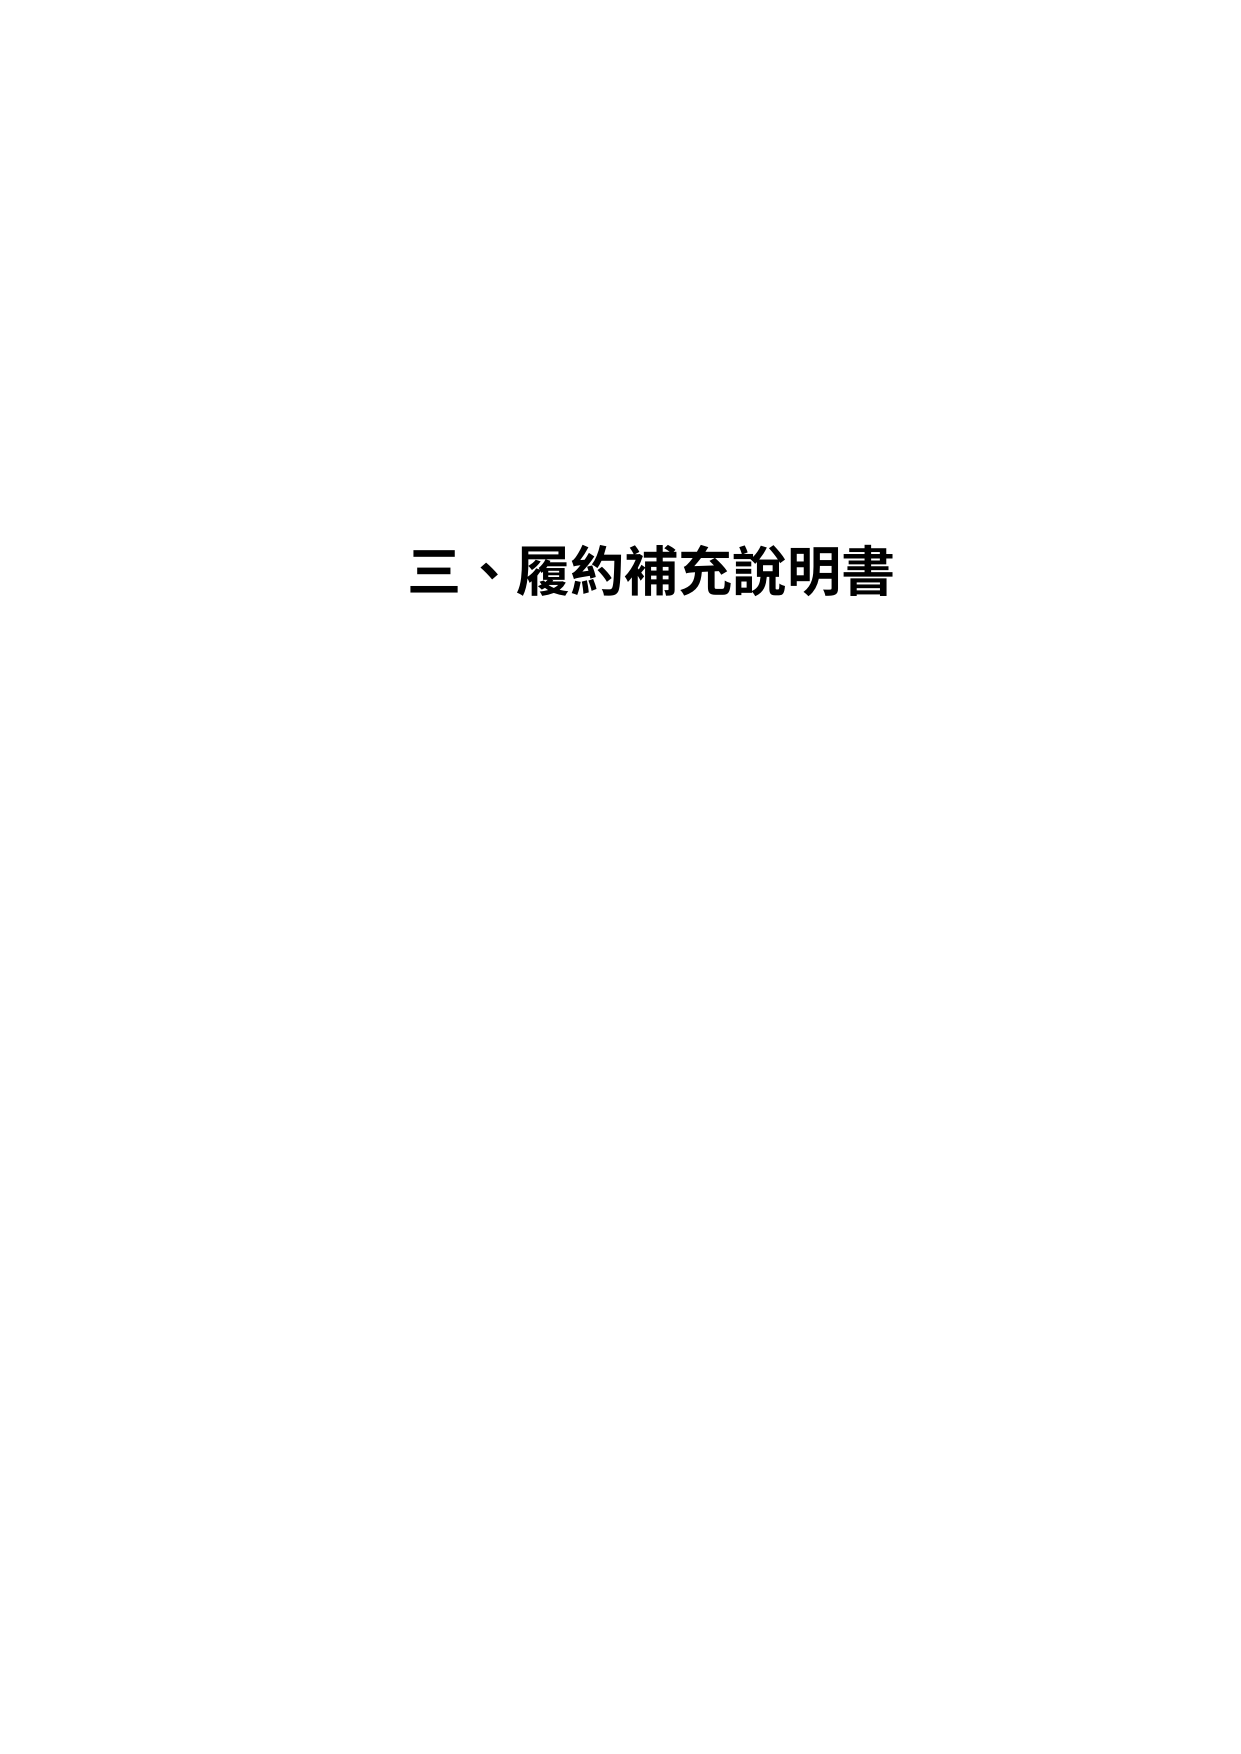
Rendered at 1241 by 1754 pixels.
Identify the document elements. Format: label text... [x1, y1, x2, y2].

text 三、履約補充說明書 [210, 511, 1092, 624]
